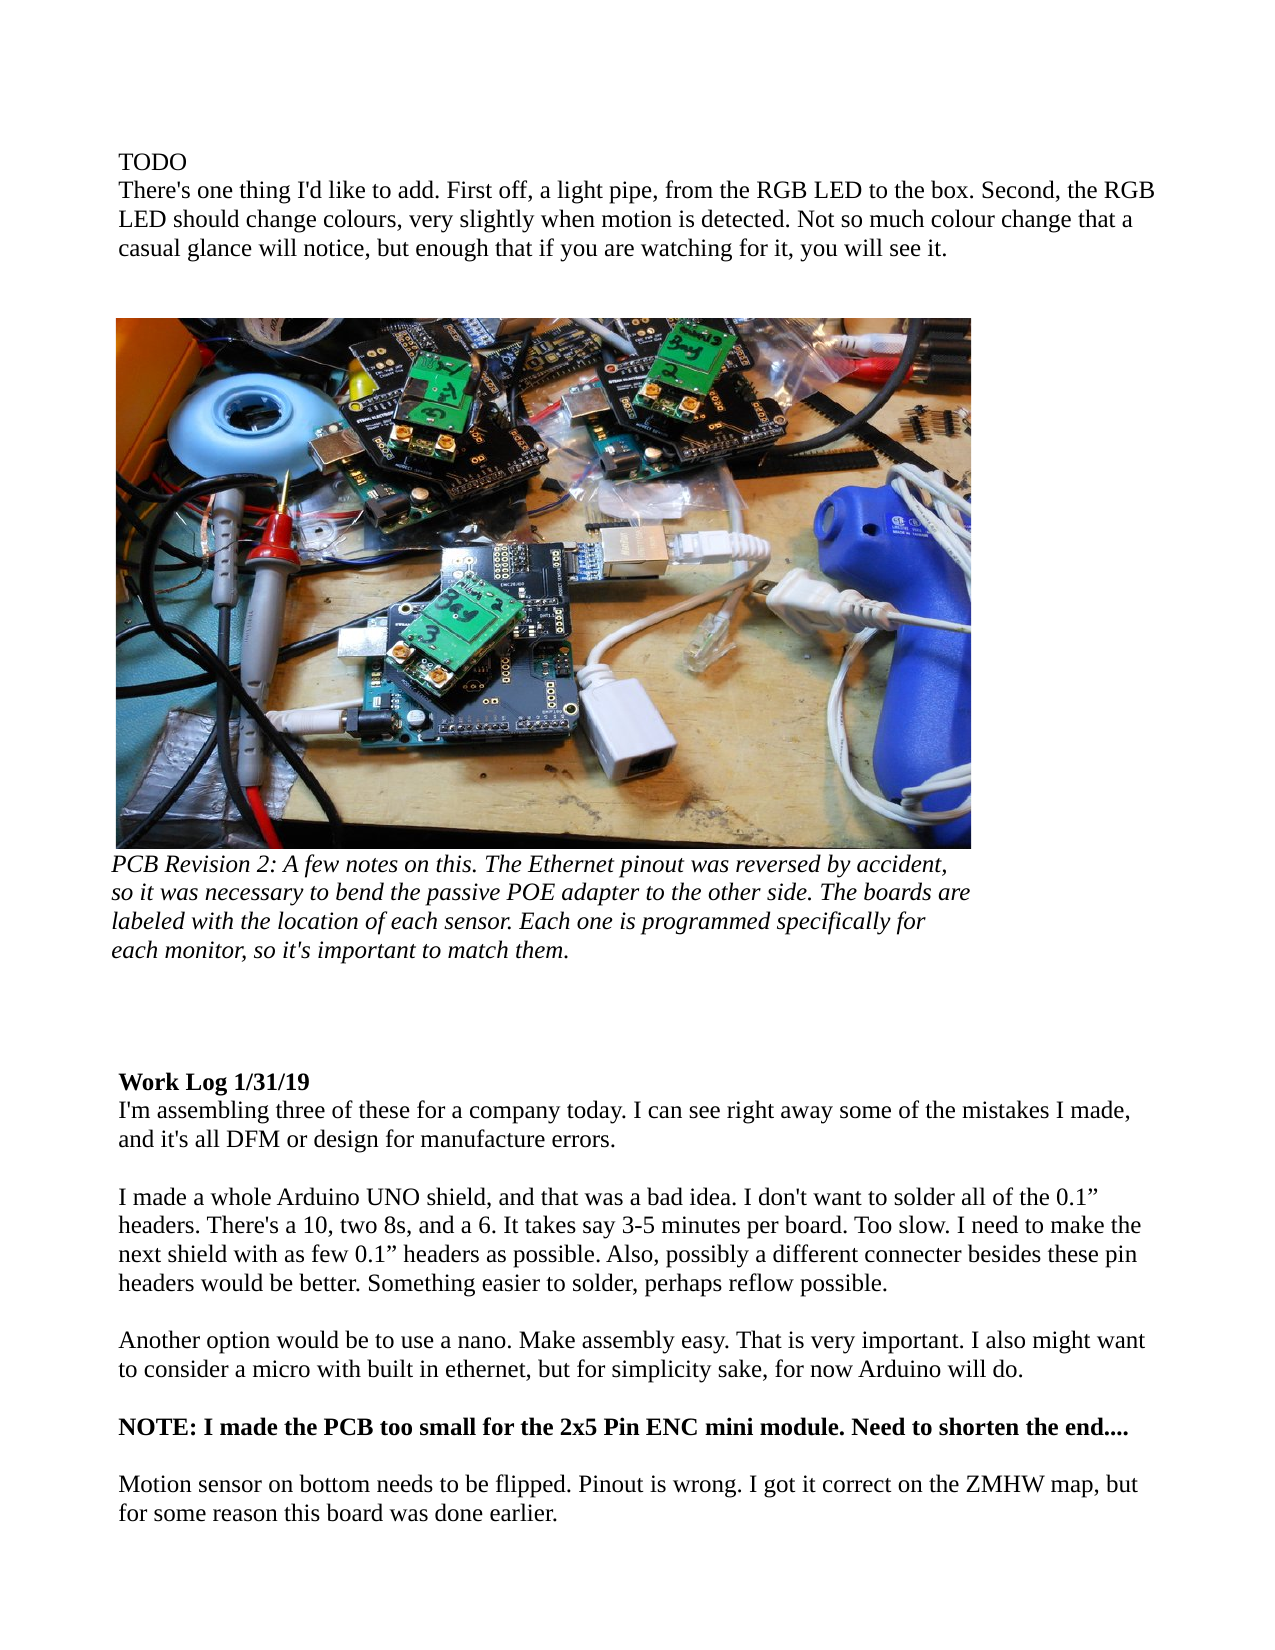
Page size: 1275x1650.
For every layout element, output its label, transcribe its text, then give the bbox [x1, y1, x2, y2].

text Motion sensor on bottom needs to be flipped. Pinout is wrong. I got it correct on the ZMHW map, but for some reason this board was done earlier. [118, 1469, 1157, 1527]
text PCB Revision 2: A few notes on this. The Ethernet pinout was reversed by accident, so it was necessary to bend the passive POE adapter to the other side. The boards are labeled with the location of each sensor. Each one is programmed specifically for each monitor, so it's important to match them. [111, 319, 976, 964]
text NOTE: I made the PCB too small for the 2x5 Pin ENC mini module. Need to shorten the end.... [118, 1412, 1157, 1441]
text Work Log 1/31/19 [118, 1067, 1157, 1096]
text There's one thing I'd like to add. First off, a light pipe, from the RGB LED to the box. Second, the RGB LED should change colours, very slightly when motion is detected. Not so much colour change that a casual glance will notice, but enough that if you are watching for it, you will see it. [118, 176, 1157, 262]
text I made a whole Arduino UNO shield, and that was a bad idea. I don't want to solder all of the 0.1” headers. There's a 10, two 8s, and a 6. It takes say 3-5 minutes per board. Too slow. I need to make the next shield with as few 0.1” headers as possible. Also, possibly a different connecter besides these pin headers would be better. Something easier to solder, perhaps reflow possible. [118, 1182, 1157, 1297]
text TODO [118, 147, 1157, 176]
picture [115, 318, 972, 849]
text Another option would be to use a nano. Make assembly easy. That is very important. I also might want to consider a micro with built in ethernet, but for simplicity sake, for now Arduino will do. [118, 1326, 1157, 1383]
text I'm assembling three of these for a company today. I can see right away some of the mistakes I made, and it's all DFM or design for manufacture errors. [118, 1096, 1157, 1153]
